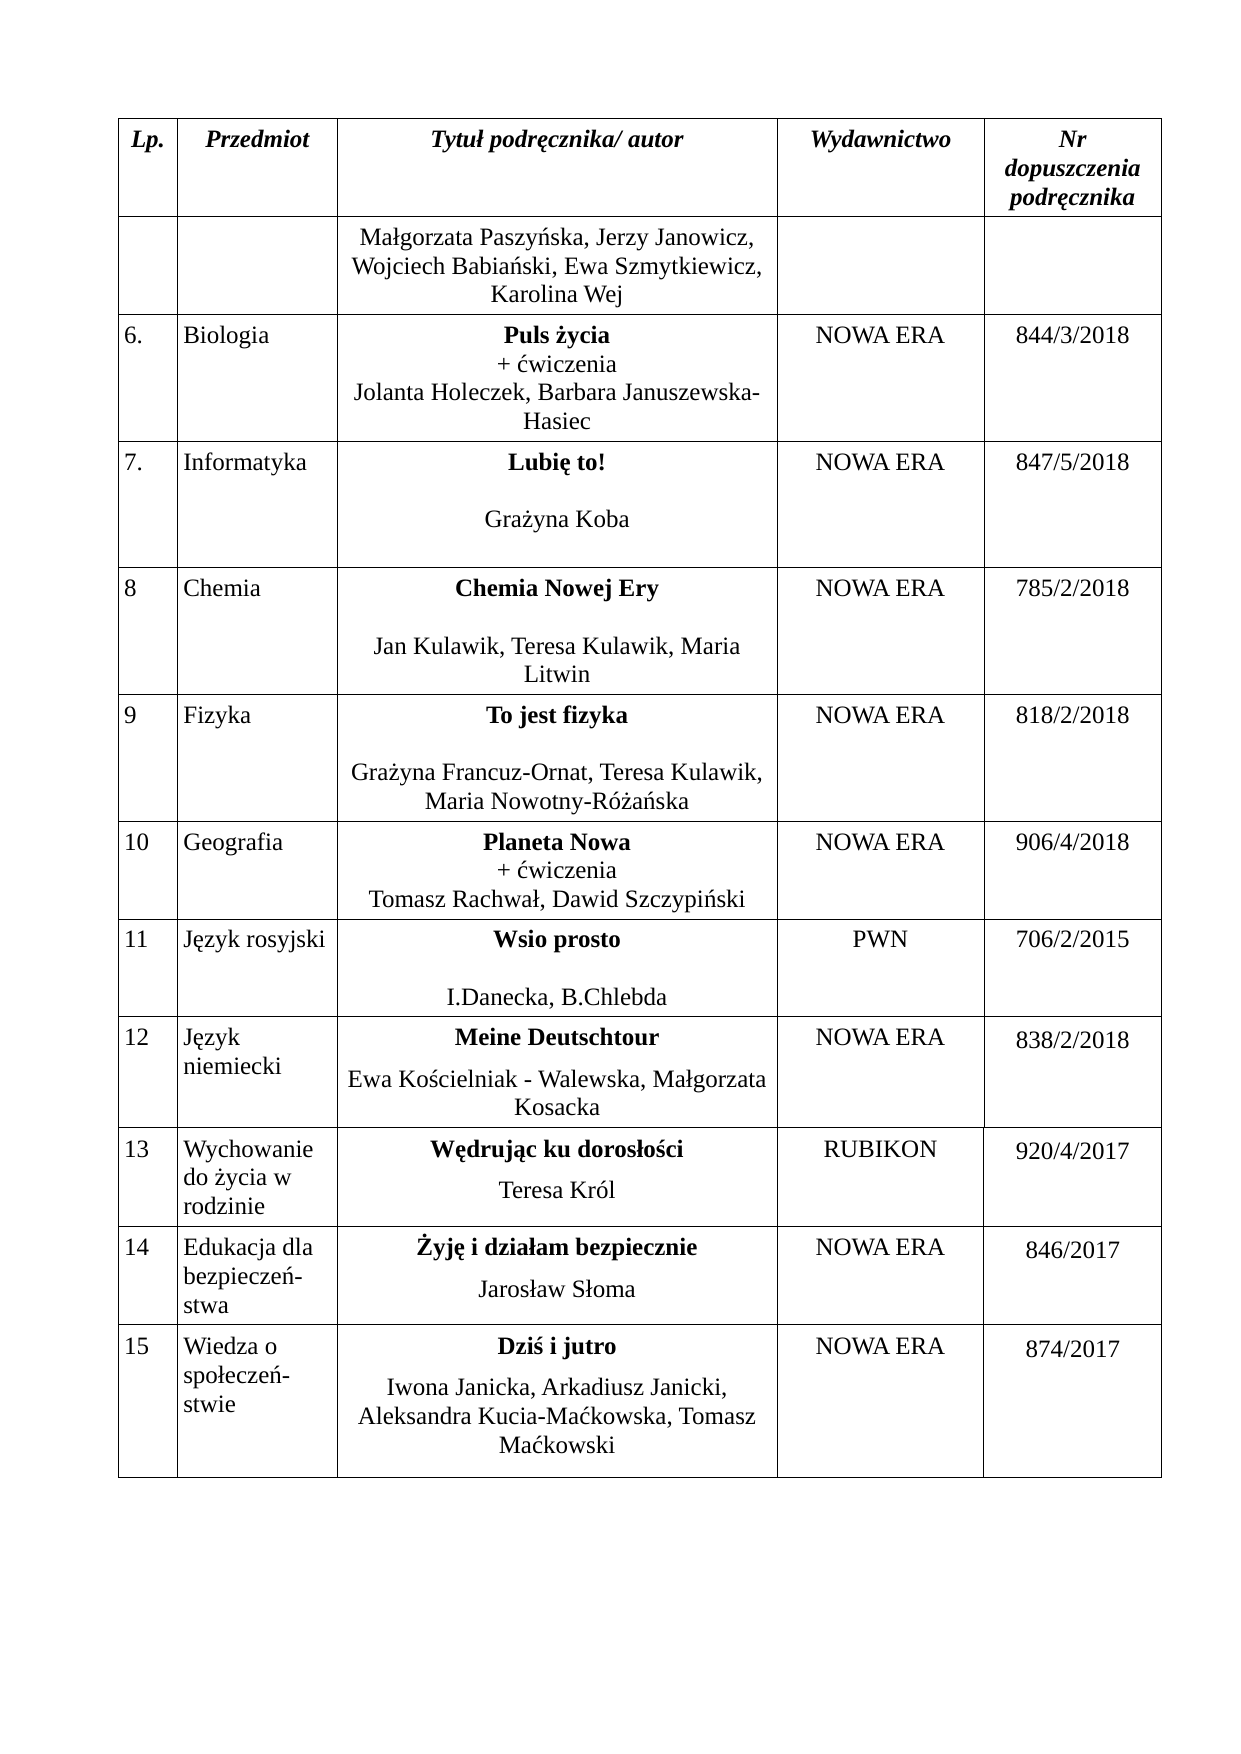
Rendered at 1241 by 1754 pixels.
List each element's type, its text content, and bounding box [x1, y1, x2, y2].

table_cell Wychowanie do życia w rodzinie [178, 1128, 337, 1226]
table_cell Edukacja dla bezpieczeń- stwa [178, 1227, 337, 1324]
table_header Przedmiot [178, 119, 337, 216]
table_cell 11 [119, 920, 177, 1016]
table_cell 13 [119, 1128, 177, 1226]
table_cell 8 [119, 568, 177, 694]
table_cell 844/3/2018 [985, 315, 1161, 441]
table_cell PWN [778, 920, 984, 1016]
table_cell NOWA ERA [778, 822, 984, 918]
table_cell Meine Deutschtour Ewa Kościelniak - Walewska, Małgorzata Kosacka [338, 1017, 777, 1127]
table_cell [985, 217, 1161, 314]
table_header Lp. [119, 119, 177, 216]
table_cell 706/2/2015 [985, 920, 1161, 1016]
table_cell 818/2/2018 [985, 695, 1161, 821]
table_cell Puls życia + ćwiczenia Jolanta Holeczek, Barbara Januszewska-Hasiec [338, 315, 777, 441]
table_cell 906/4/2018 [985, 822, 1161, 918]
table_cell NOWA ERA [778, 315, 984, 441]
table_cell NOWA ERA [778, 442, 984, 567]
table_cell Wsio prosto I.Danecka, B.Chlebda [338, 920, 777, 1016]
table_cell 846/2017 [984, 1227, 1161, 1324]
table_cell 15 [119, 1325, 177, 1477]
table_cell Wiedza o społeczeń- stwie [178, 1325, 337, 1477]
table_cell NOWA ERA [778, 1017, 984, 1127]
table_cell Lubię to! Grażyna Koba [338, 442, 777, 567]
table_cell 920/4/2017 [984, 1128, 1161, 1226]
table_cell 9 [119, 695, 177, 821]
table_cell 838/2/2018 [985, 1017, 1161, 1127]
table_cell Planeta Nowa + ćwiczenia Tomasz Rachwał, Dawid Szczypiński [338, 822, 777, 918]
table_cell [178, 217, 337, 314]
table_cell [778, 217, 984, 314]
table_header Nr dopuszczenia podręcznika [985, 119, 1161, 216]
table_cell 847/5/2018 [985, 442, 1161, 567]
table_cell NOWA ERA [778, 695, 984, 821]
table_cell Wędrując ku dorosłości Teresa Król [338, 1128, 777, 1226]
table_cell 874/2017 [984, 1325, 1161, 1477]
table_cell 10 [119, 822, 177, 918]
table_cell Fizyka [178, 695, 337, 821]
table_cell Biologia [178, 315, 337, 441]
table_cell Chemia Nowej Ery Jan Kulawik, Teresa Kulawik, Maria Litwin [338, 568, 777, 694]
table_cell [119, 217, 177, 314]
table_cell 7. [119, 442, 177, 567]
table_header Wydawnictwo [778, 119, 984, 216]
table_cell 14 [119, 1227, 177, 1324]
table_cell Język rosyjski [178, 920, 337, 1016]
table_cell RUBIKON [778, 1128, 983, 1226]
table_cell To jest fizyka Grażyna Francuz-Ornat, Teresa Kulawik, Maria Nowotny-Różańska [338, 695, 777, 821]
table_cell Żyję i działam bezpiecznie Jarosław Słoma [338, 1227, 777, 1324]
table_cell 6. [119, 315, 177, 441]
table_cell Język niemiecki [178, 1017, 337, 1127]
table_cell Informatyka [178, 442, 337, 567]
table_header Tytuł podręcznika/ autor [338, 119, 777, 216]
table_cell Dziś i jutro Iwona Janicka, Arkadiusz Janicki, Aleksandra Kucia-Maćkowska, Tomasz Maćkowski [338, 1325, 777, 1477]
table_cell 12 [119, 1017, 177, 1127]
table_cell NOWA ERA [778, 1227, 983, 1324]
table_cell 785/2/2018 [985, 568, 1161, 694]
table_cell NOWA ERA [778, 1325, 983, 1477]
table_cell NOWA ERA [778, 568, 984, 694]
table_cell Małgorzata Paszyńska, Jerzy Janowicz, Wojciech Babiański, Ewa Szmytkiewicz, Karolina Wej [338, 217, 777, 314]
table_cell Geografia [178, 822, 337, 918]
table_cell Chemia [178, 568, 337, 694]
